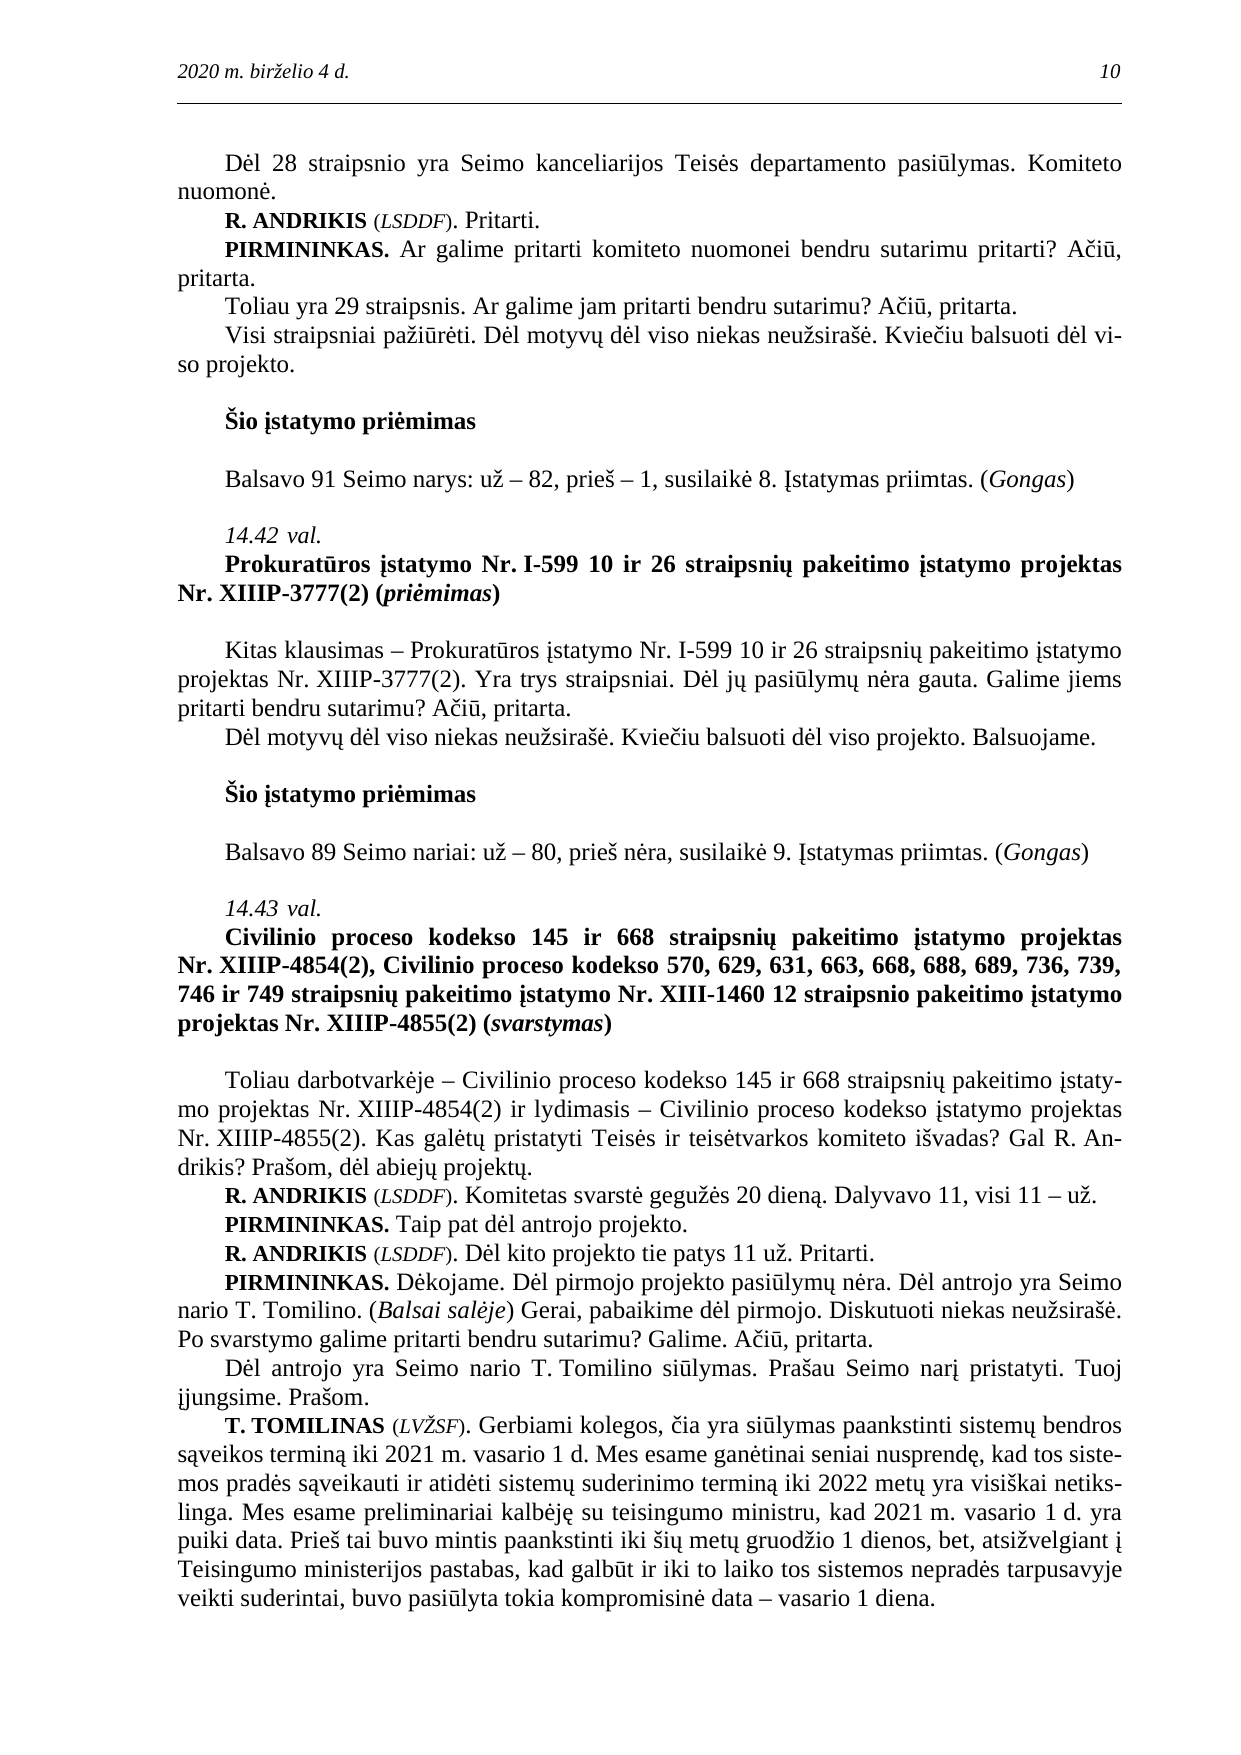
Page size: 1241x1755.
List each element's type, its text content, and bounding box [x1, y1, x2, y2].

text PIRMININKAS. Taip pat dėl ant­ro­jo pro­jek­to. [177, 1209, 1122, 1238]
text To­liau dar­bo­tvarkėje – Ci­vi­li­nio pro­ce­so ko­dek­so 145 ir 668 straips­nių pa­kei­ti­mo įsta­ty­mo pro­jek­tas Nr. XIIIP-4854(2) ir ly­di­ma­sis – Ci­vi­li­nio pro­ce­so ko­dek­so įsta­ty­mo pro­jek­tas Nr. XIIIP-4855(2). Kas ga­lė­tų pri­sta­ty­ti Tei­sės ir tei­sėt­var­kos ko­mi­te­to iš­va­das? Gal R. An­dri­kis? Pra­šom, dėl abie­jų pro­jek­tų. [177, 1065, 1122, 1180]
text Šio įsta­ty­mo pri­ėmi­mas [177, 779, 1122, 808]
text Dėl ant­ro­jo yra Sei­mo na­rio T. To­mi­li­no siū­ly­mas. Pra­šau Sei­mo na­rį pri­sta­ty­ti. Tuoj įjung­si­me. Pra­šom. [177, 1353, 1122, 1410]
text 14.43 val. [224, 894, 1122, 922]
text Šio įsta­ty­mo pri­ėmi­mas [177, 406, 1122, 435]
text 14.42 val. [224, 521, 1122, 549]
text Ci­vi­li­nio pro­ce­so ko­dek­so 145 ir 668 straips­nių pa­kei­ti­mo įsta­ty­mo pro­jek­tas Nr. XIIIP-4854(2), Ci­vi­li­nio pro­ce­so ko­dek­so 570, 629, 631, 663, 668, 688, 689, 736, 739, 746 ir 749 straips­nių pa­kei­ti­mo įsta­ty­mo Nr. XIII-1460 12 straips­nio pa­kei­ti­mo įsta­ty­mo pro­jek­tas Nr. XIIIP-4855(2) (svars­ty­mas) [177, 922, 1122, 1037]
text R. ANDRIKIS (LSDDF). Pri­tar­ti. [177, 205, 1122, 234]
text Bal­sa­vo 91 Sei­mo na­rys: už – 82, prieš – 1, su­si­lai­kė 8. Įsta­ty­mas pri­im­tas. (Gon­gas) [177, 464, 1122, 493]
text R. ANDRIKIS (LSDDF). Ko­mi­te­tas svars­tė ge­gu­žės 20 die­ną. Da­ly­va­vo 11, vi­si 11 – už. [177, 1180, 1122, 1209]
text PIRMININKAS. Ar ga­li­me pri­tar­ti ko­mi­te­to nuo­mo­nei ben­dru su­ta­ri­mu pri­tar­ti? Ačiū, pri­tar­ta. [177, 234, 1122, 291]
text Dėl mo­ty­vų dėl vi­so nie­kas ne­už­si­ra­šė. Kvie­čiu bal­suo­ti dėl vi­so pro­jek­to. Bal­suo­ja­me. [177, 722, 1122, 750]
text Dėl 28 straips­nio yra Sei­mo kan­ce­lia­ri­jos Tei­sės de­par­ta­men­to pa­siū­ly­mas. Ko­mi­te­to nuo­mo­nė. [177, 148, 1122, 205]
text R. ANDRIKIS (LSDDF). Dėl ki­to pro­jek­to tie pa­tys 11 už. Pri­tar­ti. [177, 1238, 1122, 1267]
text To­liau yra 29 straips­nis. Ar ga­li­me jam pri­tar­ti ben­dru su­ta­ri­mu? Ačiū, pri­tar­ta. [177, 291, 1122, 320]
text T. TOMILINAS (LVŽSF). Ger­bia­mi ko­le­gos, čia yra siū­ly­mas pa­anks­tin­ti sis­te­mų ben­dros są­vei­kos ter­mi­ną iki 2021 m. va­sa­rio 1 d. Mes esa­me ga­nė­ti­nai se­niai nu­spren­dę, kad tos sis­te­mos pra­dės są­vei­kau­ti ir ati­dė­ti sis­te­mų su­de­ri­ni­mo ter­mi­ną iki 2022 me­tų yra vi­siš­kai ne­tiks­lin­ga. Mes esa­me pre­li­mi­na­riai kal­bė­ję su tei­sin­gu­mo mi­nist­ru, kad 2021 m. va­sa­rio 1 d. yra pui­ki da­ta. Prieš tai bu­vo min­tis pa­anks­tin­ti iki šių me­tų gruo­džio 1 die­nos, bet, at­si­žvel­giant į Tei­sin­gu­mo mi­nis­te­ri­jos pa­sta­bas, kad gal­būt ir iki to lai­ko tos sis­te­mos ne­pra­dės tar­pu­sa­vy­je veik­ti su­de­rin­tai, bu­vo pa­siū­ly­ta to­kia kom­pro­mi­si­nė da­ta – va­sa­rio 1 die­na. [177, 1410, 1122, 1612]
text Ki­tas klau­si­mas – Pro­ku­ra­tū­ros įsta­ty­mo Nr. I-599 10 ir 26 straips­nių pa­kei­ti­mo įsta­ty­mo pro­jek­tas Nr. XIIIP-3777(2). Yra trys straips­niai. Dėl jų pa­siū­ly­mų nė­ra gau­ta. Ga­li­me jiems pri­tar­ti ben­dru su­ta­ri­mu? Ačiū, pri­tar­ta. [177, 635, 1122, 722]
text Pro­ku­ra­tū­ros įsta­ty­mo Nr. I-599 10 ir 26 straips­nių pa­kei­ti­mo įsta­ty­mo pro­jek­tas Nr. XIIIP-3777(2) (pri­ėmi­mas) [177, 549, 1122, 607]
text Vi­si straips­niai pa­žiū­rė­ti. Dėl mo­ty­vų dėl vi­so nie­kas ne­už­si­ra­šė. Kvie­čiu bal­suo­ti dėl vi­so pro­jek­to. [177, 320, 1122, 378]
text PIRMININKAS. Dė­ko­ja­me. Dėl pir­mo­jo pro­jek­to pa­siū­ly­mų nė­ra. Dėl ant­ro­jo yra Sei­mo na­rio T. To­mi­li­no. (Bal­sai sa­lė­je) Ge­rai, pa­bai­ki­me dėl pir­mo­jo. Dis­ku­tuo­ti nie­kas ne­už­si­ra­šė. Po svars­ty­mo ga­li­me pri­tar­ti ben­dru su­ta­ri­mu? Ga­li­me. Ačiū, pri­tar­ta. [177, 1267, 1122, 1353]
text Bal­sa­vo 89 Sei­mo na­riai: už – 80, prieš nė­ra, su­si­lai­kė 9. Įsta­ty­mas pri­im­tas. (Gon­gas) [177, 837, 1122, 865]
